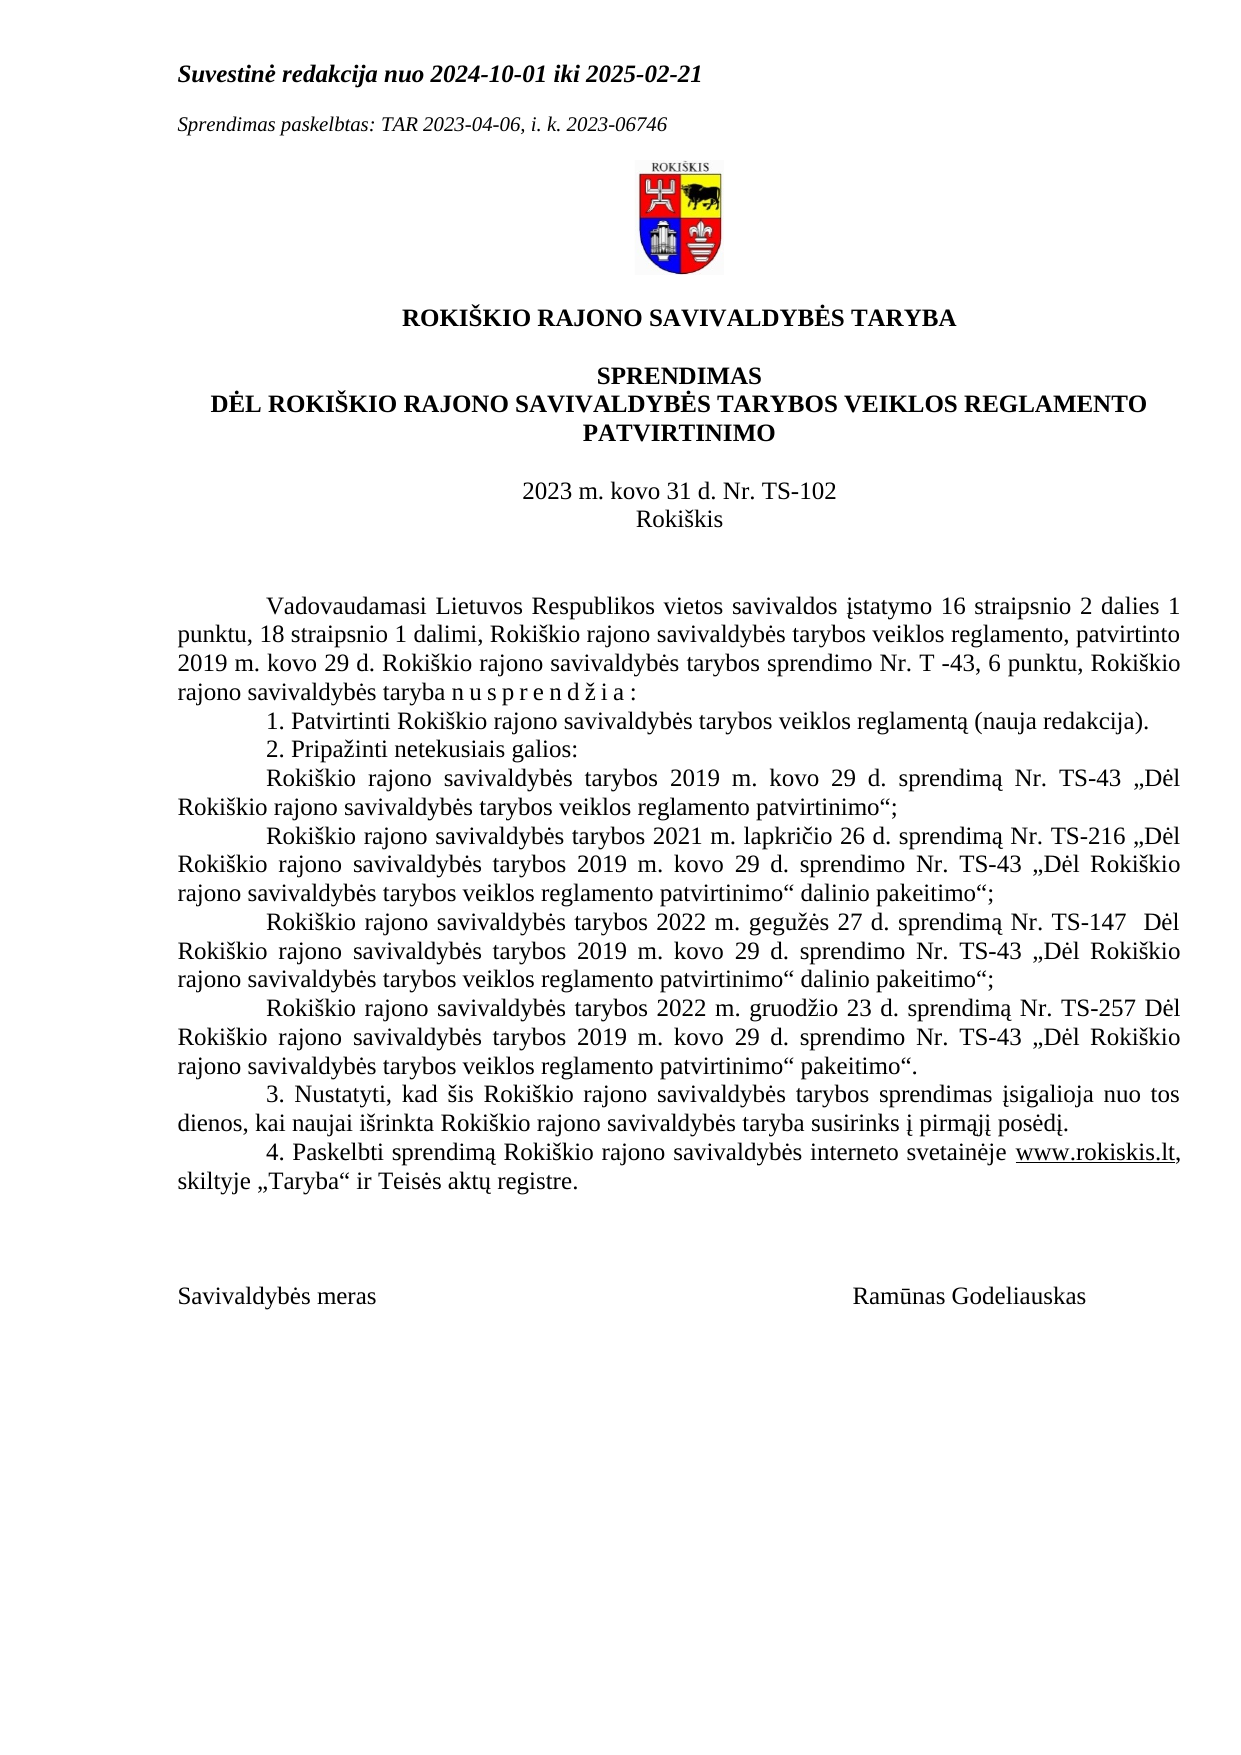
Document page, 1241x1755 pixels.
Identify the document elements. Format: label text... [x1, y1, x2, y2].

text Rokiškio rajono savivaldybės tarybos 2019 m. kovo 29 d. sprendimą Nr. TS-43 „Dėl Rokiškio rajono savivaldybės tarybos veiklos reglamento patvirtinimo“; [177, 763, 1181, 821]
text ROKIŠKIO RAJONO SAVIVALDYBĖS TARYBA [177, 303, 1181, 332]
text 4. Paskelbti sprendimą Rokiškio rajono savivaldybės interneto svetainėje www.rokiskis.lt, skiltyje „Taryba“ ir Teisės aktų registre. [177, 1137, 1181, 1194]
text DĖL ROKIŠKIO RAJONO SAVIVALDYBĖS TARYBOS VEIKLOS REGLAMENTO PATVIRTINIMO [177, 389, 1181, 447]
text Suvestinė redakcija nuo 2024-10-01 iki 2025-02-21 [177, 59, 1181, 88]
text 1. Patvirtinti Rokiškio rajono savivaldybės tarybos veiklos reglamentą (nauja redakcija). [177, 706, 1181, 734]
text Savivaldybės meras Ramūnas Godeliauskas [177, 1281, 1181, 1309]
text Rokiškio rajono savivaldybės tarybos 2022 m. gegužės 27 d. sprendimą Nr. TS-147 Dėl Rokiškio rajono savivaldybės tarybos 2019 m. kovo 29 d. sprendimo Nr. TS-43 „Dėl Rokiškio rajono savivaldybės tarybos veiklos reglamento patvirtinimo“ dalinio pakeitimo“; [177, 907, 1181, 993]
text Rokiškio rajono savivaldybės tarybos 2021 m. lapkričio 26 d. sprendimą Nr. TS-216 „Dėl Rokiškio rajono savivaldybės tarybos 2019 m. kovo 29 d. sprendimo Nr. TS-43 „Dėl Rokiškio rajono savivaldybės tarybos veiklos reglamento patvirtinimo“ dalinio pakeitimo“; [177, 821, 1181, 907]
text 2023 m. kovo 31 d. Nr. TS-102 [177, 476, 1181, 504]
text Vadovaudamasi Lietuvos Respublikos vietos savivaldos įstatymo 16 straipsnio 2 dalies 1 punktu, 18 straipsnio 1 dalimi, Rokiškio rajono savivaldybės tarybos veiklos reglamento, patvirtinto 2019 m. kovo 29 d. Rokiškio rajono savivaldybės tarybos sprendimo Nr. T -43, 6 punktu, Rokiškio rajono savivaldybės taryba nusprendžia: [177, 591, 1181, 706]
text 2. Pripažinti netekusiais galios: [177, 734, 1181, 763]
text Rokiškio rajono savivaldybės tarybos 2022 m. gruodžio 23 d. sprendimą Nr. TS-257 Dėl Rokiškio rajono savivaldybės tarybos 2019 m. kovo 29 d. sprendimo Nr. TS-43 „Dėl Rokiškio rajono savivaldybės tarybos veiklos reglamento patvirtinimo“ pakeitimo“. [177, 993, 1181, 1079]
text SPRENDIMAS [177, 361, 1181, 389]
text Rokiškis [177, 504, 1181, 533]
text Sprendimas paskelbtas: TAR 2023-04-06, i. k. 2023-06746 [177, 112, 1181, 136]
text 3. Nustatyti, kad šis Rokiškio rajono savivaldybės tarybos sprendimas įsigalioja nuo tos dienos, kai naujai išrinkta Rokiškio rajono savivaldybės taryba susirinks į pirmąjį posėdį. [177, 1079, 1181, 1137]
